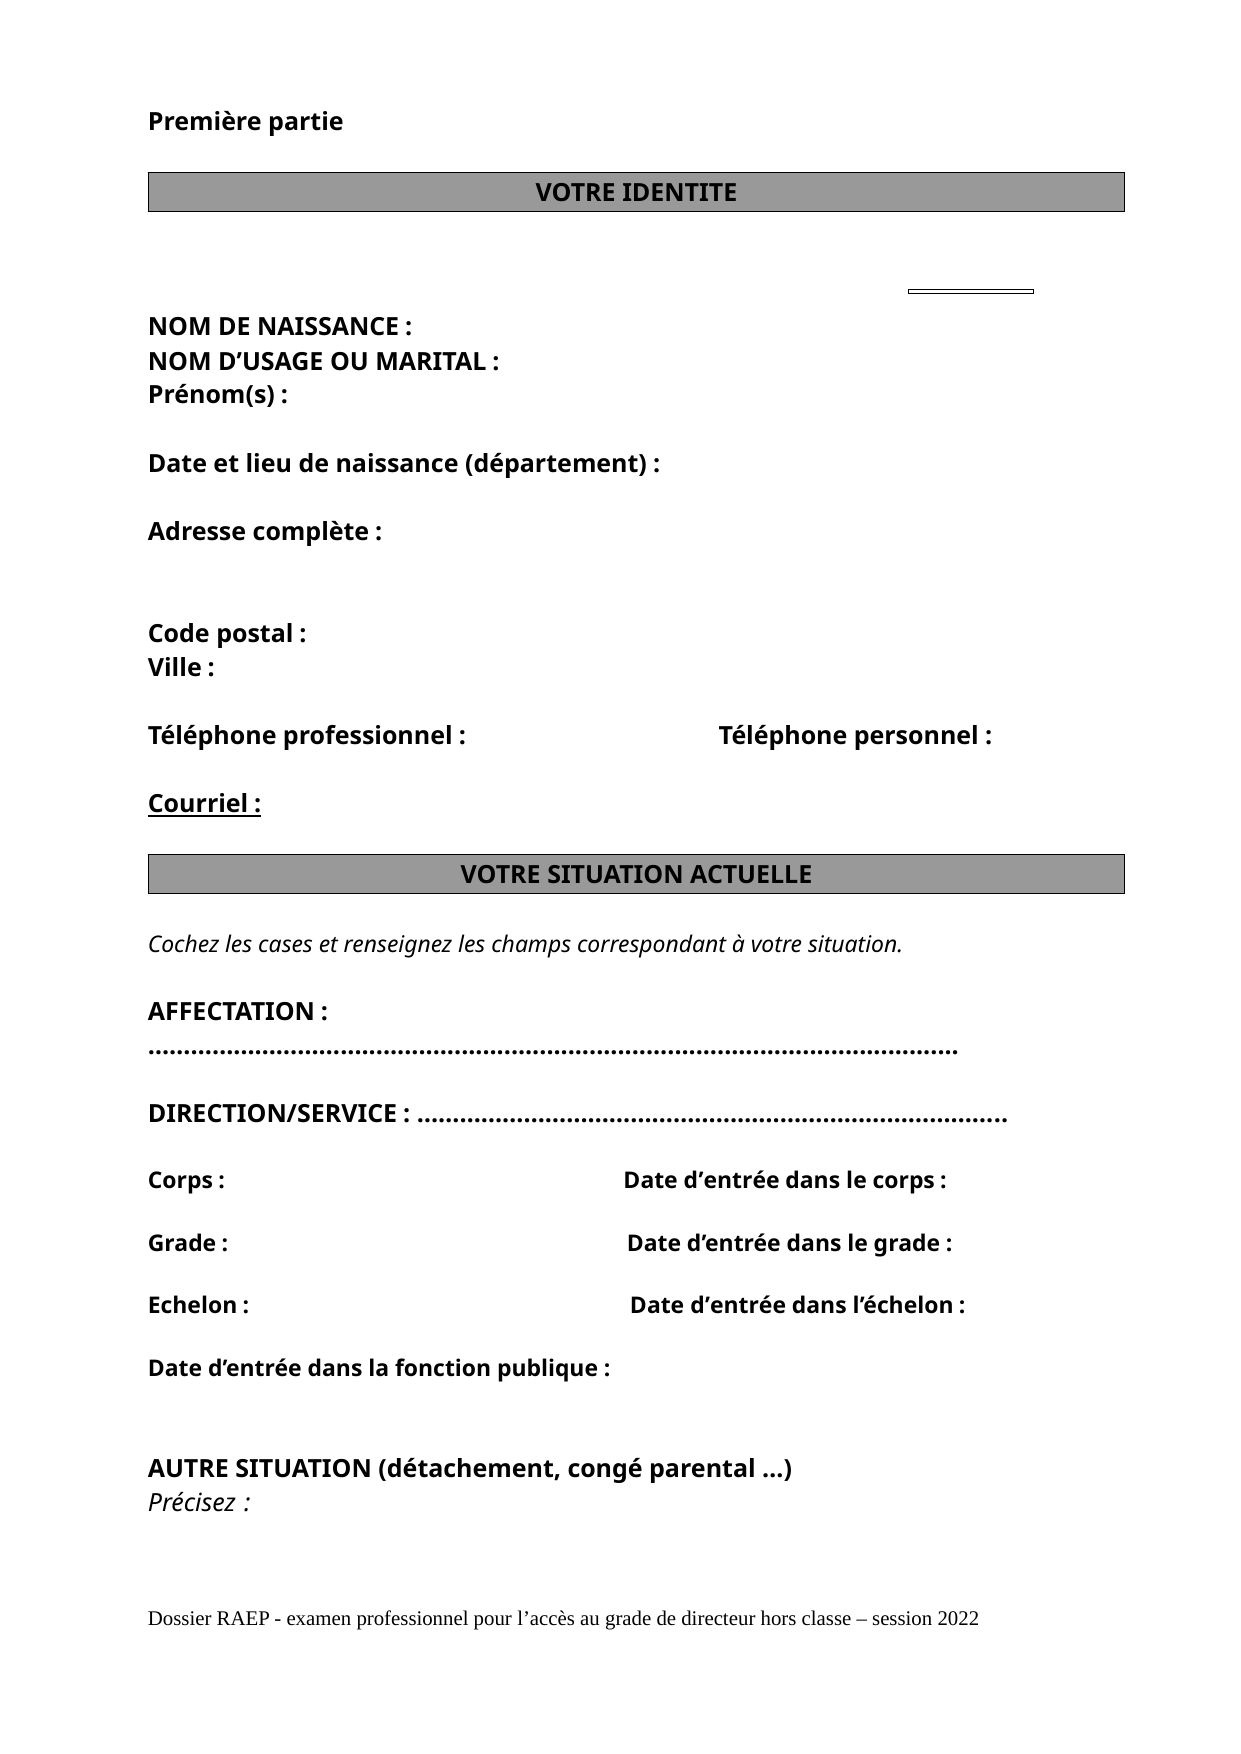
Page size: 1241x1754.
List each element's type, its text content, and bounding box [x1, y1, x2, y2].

text Prénom(s) : [148, 377, 1125, 411]
text Date d’entrée dans la fonction publique : [148, 1352, 1125, 1383]
text Ville : [148, 650, 1125, 684]
text DIRECTION/SERVICE : ……………………………………………………………………….. [148, 1096, 1125, 1130]
text Précisez : [148, 1485, 1125, 1519]
text Courriel : [148, 786, 1125, 820]
text VOTRE IDENTITE [149, 173, 1124, 211]
text Echelon : Date d’entrée dans l’échelon : [148, 1289, 1125, 1320]
text NOM D’USAGE OU MARITAL : [148, 343, 1125, 377]
text Téléphone professionnel : Téléphone personnel : [148, 718, 1125, 752]
text Adresse complète : [148, 513, 1125, 547]
text Code postal : [148, 616, 1125, 650]
text AFFECTATION : ………………………....................................................................................... [148, 994, 1125, 1062]
text Grade : Date d’entrée dans le grade : [148, 1227, 1125, 1258]
text Corps : Date d’entrée dans le corps : [148, 1164, 1125, 1195]
text NOM DE NAISSANCE : [148, 309, 1125, 343]
text VOTRE SITUATION ACTUELLE [149, 855, 1124, 893]
text Cochez les cases et renseignez les champs correspondant à votre situation. [148, 928, 1125, 960]
text Première partie [148, 104, 1125, 138]
text Date et lieu de naissance (département) : [148, 445, 1125, 479]
text AUTRE SITUATION (détachement, congé parental …) [148, 1451, 1125, 1485]
